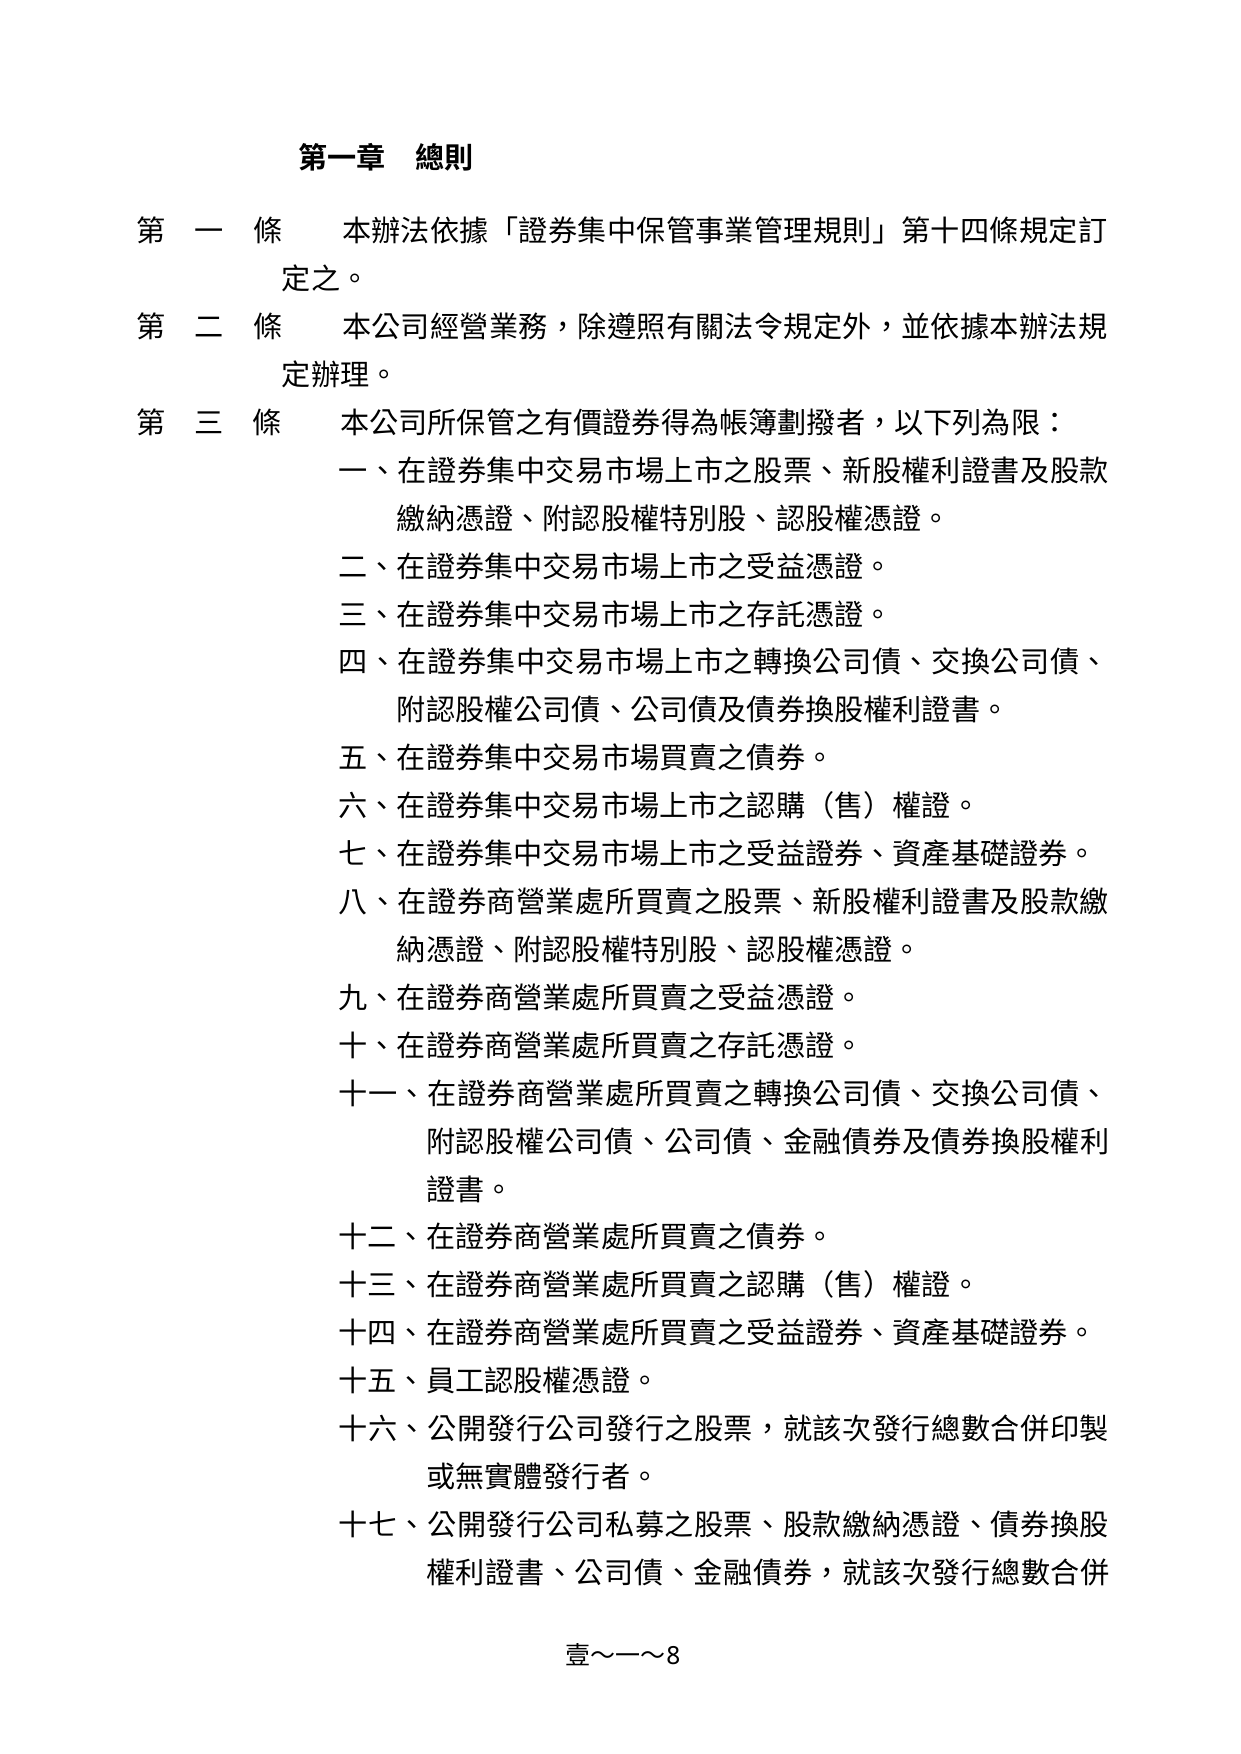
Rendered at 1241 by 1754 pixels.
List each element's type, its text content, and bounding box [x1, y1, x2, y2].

text 三、在證券集中交易市場上市之存託憑證。 [338, 587, 1110, 634]
subtitle 第一章 總則 [298, 130, 1110, 178]
text 六、在證券集中交易市場上市之認購（售）權證。 [338, 778, 1110, 826]
text 一、在證券集中交易市場上市之股票、新股權利證書及股款繳納憑證、附認股權特別股、認股權憑證。 [338, 443, 1110, 539]
text 十六、公開發行公司發行之股票，就該次發行總數合併印製或無實體發行者。 [338, 1401, 1110, 1497]
text 第 三 條 本公司所保管之有價證券得為帳簿劃撥者，以下列為限： [136, 395, 1110, 443]
text 五、在證券集中交易市場買賣之債券。 [338, 730, 1110, 778]
text 八、在證券商營業處所買賣之股票、新股權利證書及股款繳納憑證、附認股權特別股、認股權憑證。 [338, 874, 1110, 970]
text 第 一 條 本辦法依據「證券集中保管事業管理規則」第十四條規定訂定之。 [136, 203, 1110, 299]
text 二、在證券集中交易市場上市之受益憑證。 [338, 539, 1110, 587]
text 十一、在證券商營業處所買賣之轉換公司債、交換公司債、附認股權公司債、公司債、金融債券及債券換股權利證書。 [338, 1066, 1110, 1209]
text 第 二 條 本公司經營業務，除遵照有關法令規定外，並依據本辦法規定辦理。 [136, 299, 1110, 395]
text 十五、員工認股權憑證。 [338, 1353, 1110, 1401]
text 十七、公開發行公司私募之股票、股款繳納憑證、債券換股權利證書、公司債、金融債券，就該次發行總數合併 [338, 1497, 1110, 1593]
text 十二、在證券商營業處所買賣之債券。 [338, 1209, 1110, 1257]
text 十、在證券商營業處所買賣之存託憑證。 [338, 1018, 1110, 1066]
text 四、在證券集中交易市場上市之轉換公司債、交換公司債、附認股權公司債、公司債及債券換股權利證書。 [338, 634, 1110, 730]
text 九、在證券商營業處所買賣之受益憑證。 [338, 970, 1110, 1018]
text 七、在證券集中交易市場上市之受益證券、資產基礎證券。 [338, 826, 1110, 874]
text 十三、在證券商營業處所買賣之認購（售）權證。 [338, 1257, 1110, 1305]
text 十四、在證券商營業處所買賣之受益證券、資產基礎證券。 [338, 1305, 1110, 1353]
